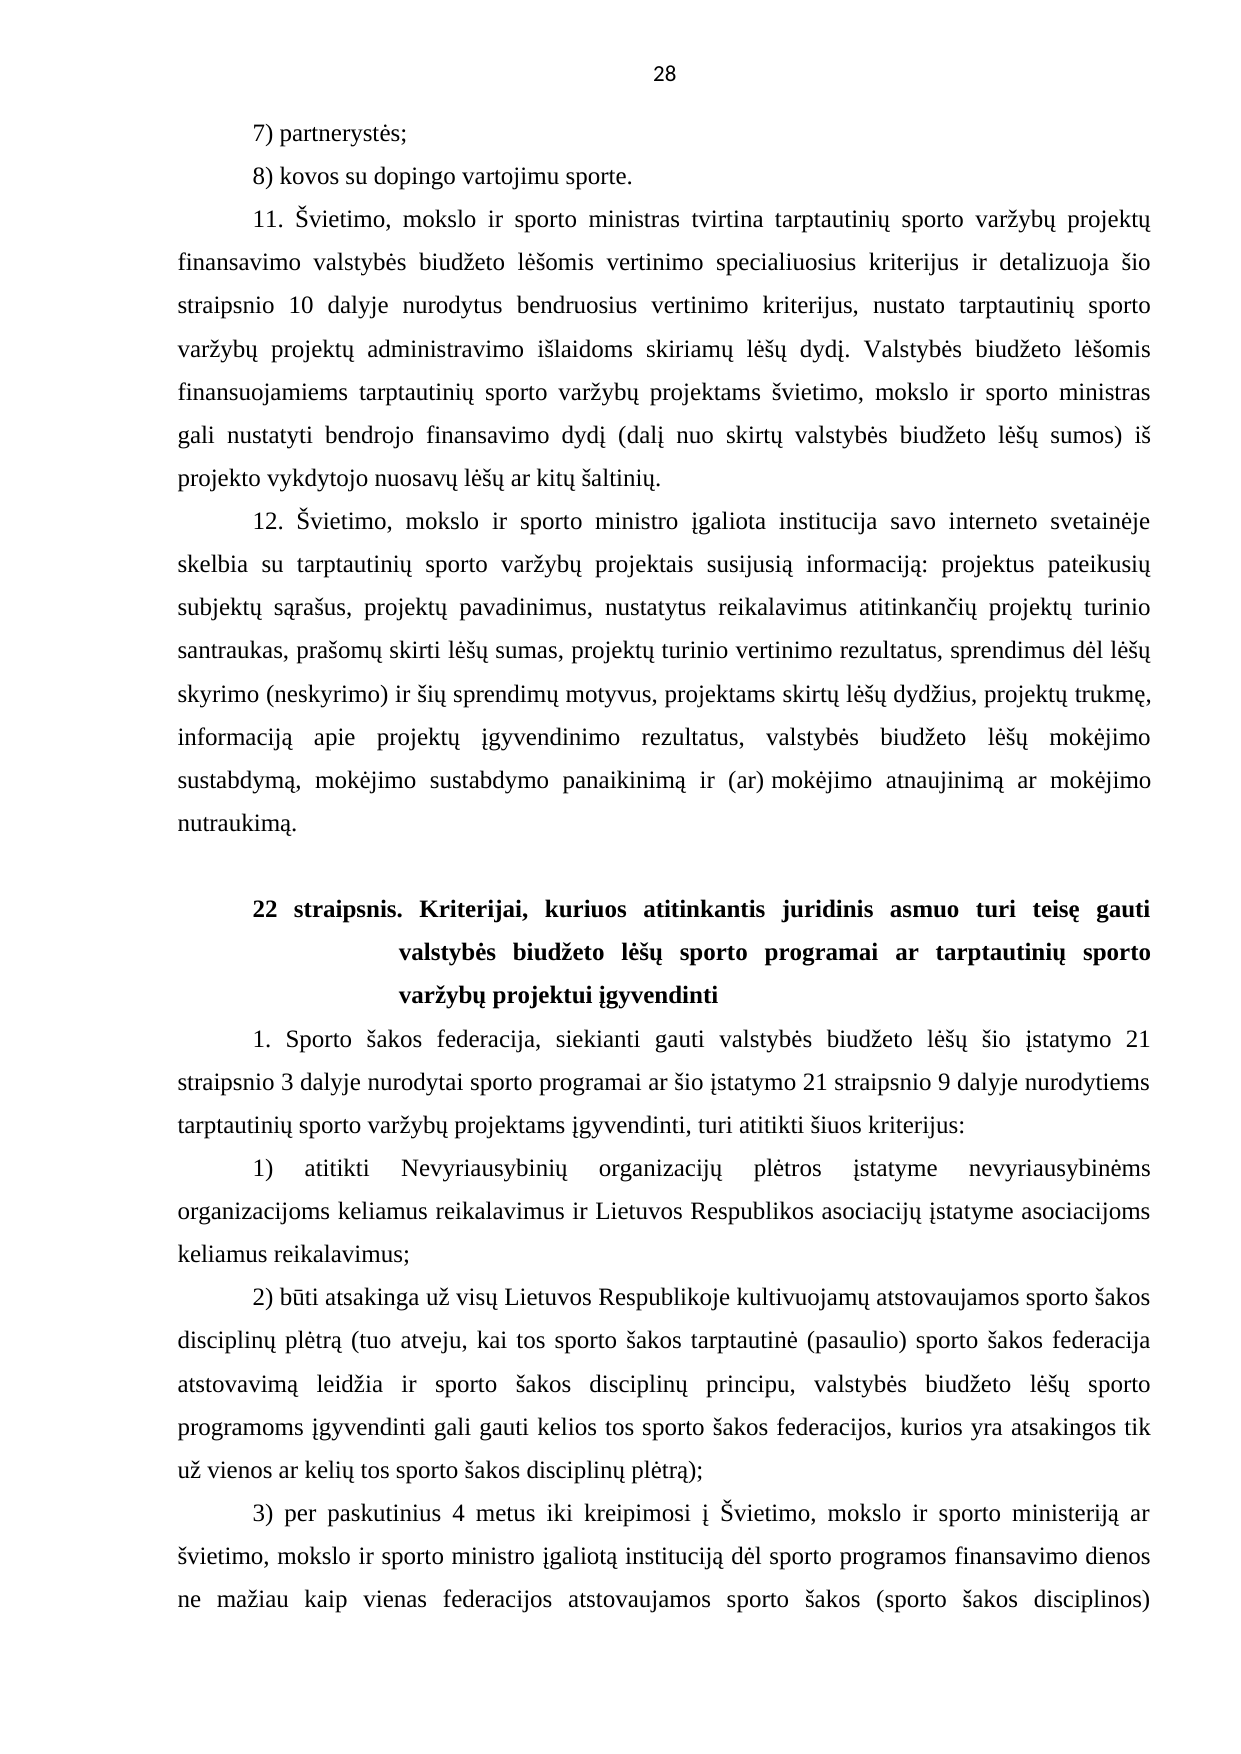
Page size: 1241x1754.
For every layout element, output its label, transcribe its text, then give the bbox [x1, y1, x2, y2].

text 22 straipsnis. Kriterijai, kuriuos atitinkantis juridinis asmuo turi teisę gauti valstybės biudžeto lėšų sporto programai ar tarptautinių sporto varžybų projektui įgyvendinti [252, 894, 1152, 1009]
text 1) atitikti Nevyriausybinių organizacijų plėtros įstatyme nevyriausybinėms organizacijoms keliamus reikalavimus ir Lietuvos Respublikos asociacijų įstatyme asociacijoms keliamus reikalavimus; [177, 1153, 1152, 1268]
text 7) partnerystės; [177, 118, 1152, 147]
text 2) būti atsakinga už visų Lietuvos Respublikoje kultivuojamų atstovaujamos sporto šakos disciplinų plėtrą (tuo atveju, kai tos sporto šakos tarptautinė (pasaulio) sporto šakos federacija atstovavimą leidžia ir sporto šakos disciplinų principu, valstybės biudžeto lėšų sporto programoms įgyvendinti gali gauti kelios tos sporto šakos federacijos, kurios yra atsakingos tik už vienos ar kelių tos sporto šakos disciplinų plėtrą); [177, 1282, 1152, 1484]
text 3) per paskutinius 4 metus iki kreipimosi į Švietimo, mokslo ir sporto ministeriją ar švietimo, mokslo ir sporto ministro įgaliotą instituciją dėl sporto programos finansavimo dienos ne mažiau kaip vienas federacijos atstovaujamos sporto šakos (sporto šakos disciplinos) [177, 1498, 1152, 1613]
text 8) kovos su dopingo vartojimu sporte. [177, 161, 1152, 190]
text 11. Švietimo, mokslo ir sporto ministras tvirtina tarptautinių sporto varžybų projektų finansavimo valstybės biudžeto lėšomis vertinimo specialiuosius kriterijus ir detalizuoja šio straipsnio 10 dalyje nurodytus bendruosius vertinimo kriterijus, nustato tarptautinių sporto varžybų projektų administravimo išlaidoms skiriamų lėšų dydį. Valstybės biudžeto lėšomis finansuojamiems tarptautinių sporto varžybų projektams švietimo, mokslo ir sporto ministras gali nustatyti bendrojo finansavimo dydį (dalį nuo skirtų valstybės biudžeto lėšų sumos) iš projekto vykdytojo nuosavų lėšų ar kitų šaltinių. [177, 204, 1152, 492]
text 1. Sporto šakos federacija, siekianti gauti valstybės biudžeto lėšų šio įstatymo 21 straipsnio 3 dalyje nurodytai sporto programai ar šio įstatymo 21 straipsnio 9 dalyje nurodytiems tarptautinių sporto varžybų projektams įgyvendinti, turi atitikti šiuos kriterijus: [177, 1024, 1152, 1139]
text 12. Švietimo, mokslo ir sporto ministro įgaliota institucija savo interneto svetainėje skelbia su tarptautinių sporto varžybų projektais susijusią informaciją: projektus pateikusių subjektų sąrašus, projektų pavadinimus, nustatytus reikalavimus atitinkančių projektų turinio santraukas, prašomų skirti lėšų sumas, projektų turinio vertinimo rezultatus, sprendimus dėl lėšų skyrimo (neskyrimo) ir šių sprendimų motyvus, projektams skirtų lėšų dydžius, projektų trukmę, informaciją apie projektų įgyvendinimo rezultatus, valstybės biudžeto lėšų mokėjimo sustabdymą, mokėjimo sustabdymo panaikinimą ir (ar) mokėjimo atnaujinimą ar mokėjimo nutraukimą. [177, 506, 1152, 837]
